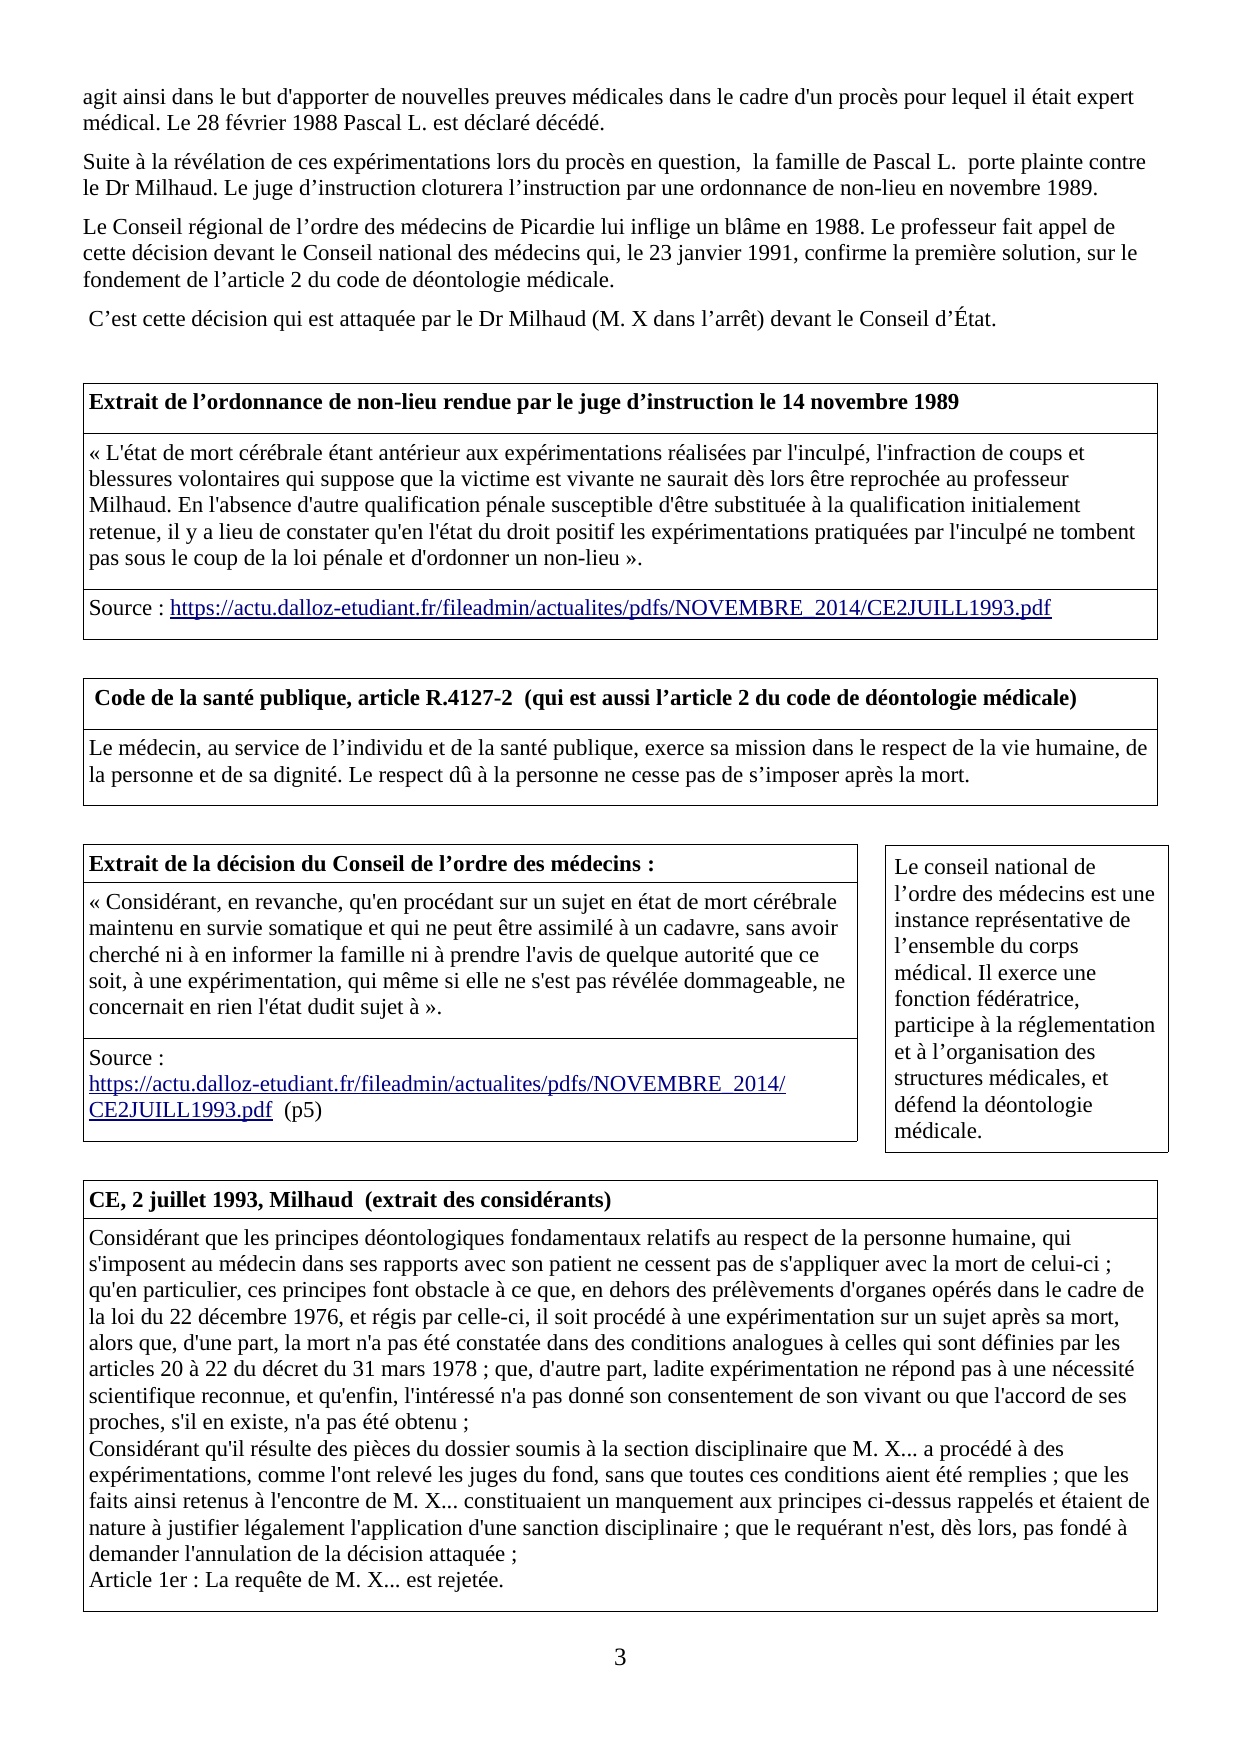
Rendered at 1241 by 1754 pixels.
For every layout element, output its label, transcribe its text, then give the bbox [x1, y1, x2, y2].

table_cell « L'état de mort cérébrale étant antérieur aux expérimentations réalisées par l'inculpé, l'infraction de coups et blessures volontaires qui suppose que la victime est vivante ne saurait dès lors être reprochée au professeur Milhaud. En l'absence d'autre qualification pénale susceptible d'être substituée à la qualification initialement retenue, il y a lieu de constater qu'en l'état du droit positif les expérimentations pratiquées par l'inculpé ne tombent pas sous le coup de la loi pénale et d'ordonner un non-lieu ». [84, 434, 1157, 589]
text Le Conseil régional de l’ordre des médecins de Picardie lui inflige un blâme en 1988. Le professeur fait appel de cette décision devant le Conseil national des médecins qui, le 23 janvier 1991, confirme la première solution, sur le fondement de l’article 2 du code de déontologie médicale. [83, 213, 1157, 292]
table_cell Source : https://actu.dalloz-etudiant.fr/fileadmin/actualites/pdfs/NOVEMBRE_2014/CE2JUILL1993.pdf [84, 590, 1157, 639]
table_header CE, 2 juillet 1993, Milhaud (extrait des considérants) [84, 1181, 1157, 1218]
table_header Extrait de la décision du Conseil de l’ordre des médecins : [84, 845, 857, 882]
table_header Extrait de l’ordonnance de non-lieu rendue par le juge d’instruction le 14 novembre 1989 [84, 384, 1157, 433]
text Suite à la révélation de ces expérimentations lors du procès en question, la famille de Pascal L. porte plainte contre le Dr Milhaud. Le juge d’instruction cloturera l’instruction par une ordonnance de non-lieu en novembre 1989. [83, 148, 1157, 201]
table_cell Le médecin, au service de l’individu et de la santé publique, exerce sa mission dans le respect de la vie humaine, de la personne et de sa dignité. Le respect dû à la personne ne cesse pas de s’imposer après la mort. [84, 730, 1157, 805]
table_header Code de la santé publique, article R.4127-2 (qui est aussi l’article 2 du code de déontologie médicale) [84, 679, 1157, 728]
table_cell « Considérant, en revanche, qu'en procédant sur un sujet en état de mort cérébrale maintenu en survie somatique et qui ne peut être assimilé à un cadavre, sans avoir cherché ni à en informer la famille ni à prendre l'avis de quelque autorité que ce soit, à une expérimentation, qui même si elle ne s'est pas révélée dommageable, ne concernait en rien l'état dudit sujet à ». [84, 883, 857, 1038]
table_cell Source : https://actu.dalloz-etudiant.fr/fileadmin/actualites/pdfs/NOVEMBRE_2014/CE2JUILL1993.pdf (p5) [84, 1039, 857, 1141]
text C’est cette décision qui est attaquée par le Dr Milhaud (M. X dans l’arrêt) devant le Conseil d’État. [83, 305, 1157, 331]
text agit ainsi dans le but d'apporter de nouvelles preuves médicales dans le cadre d'un procès pour lequel il était expert médical. Le 28 février 1988 Pascal L. est déclaré décédé. [83, 83, 1157, 135]
table_cell Considérant que les principes déontologiques fondamentaux relatifs au respect de la personne humaine, qui s'imposent au médecin dans ses rapports avec son patient ne cessent pas de s'appliquer avec la mort de celui-ci ; qu'en particulier, ces principes font obstacle à ce que, en dehors des prélèvements d'organes opérés dans le cadre de la loi du 22 décembre 1976, et régis par celle-ci, il soit procédé à une expérimentation sur un sujet après sa mort, alors que, d'une part, la mort n'a pas été constatée dans des conditions analogues à celles qui sont définies par les articles 20 à 22 du décret du 31 mars 1978 ; que, d'autre part, ladite expérimentation ne répond pas à une nécessité scientifique reconnue, et qu'enfin, l'intéressé n'a pas donné son consentement de son vivant ou que l'accord de ses proches, s'il en existe, n'a pas été obtenu ; Considérant qu'il résulte des pièces du dossier soumis à la section disciplinaire que M. X... a procédé à des expérimentations, comme l'ont relevé les juges du fond, sans que toutes ces conditions aient été remplies ; que les faits ainsi retenus à l'encontre de M. X... constituaient un manquement aux principes ci-dessus rappelés et étaient de nature à justifier légalement l'application d'une sanction disciplinaire ; que le requérant n'est, dès lors, pas fondé à demander l'annulation de la décision attaquée ; Article 1er : La requête de M. X... est rejetée. [84, 1219, 1157, 1611]
text Le conseil national de l’ordre des médecins est une instance représentative de l’ensemble du corps médical. Il exerce une fonction fédératrice, participe à la réglementation et à l’organisation des structures médicales, et défend la déontologie médicale. [894, 853, 1159, 1143]
